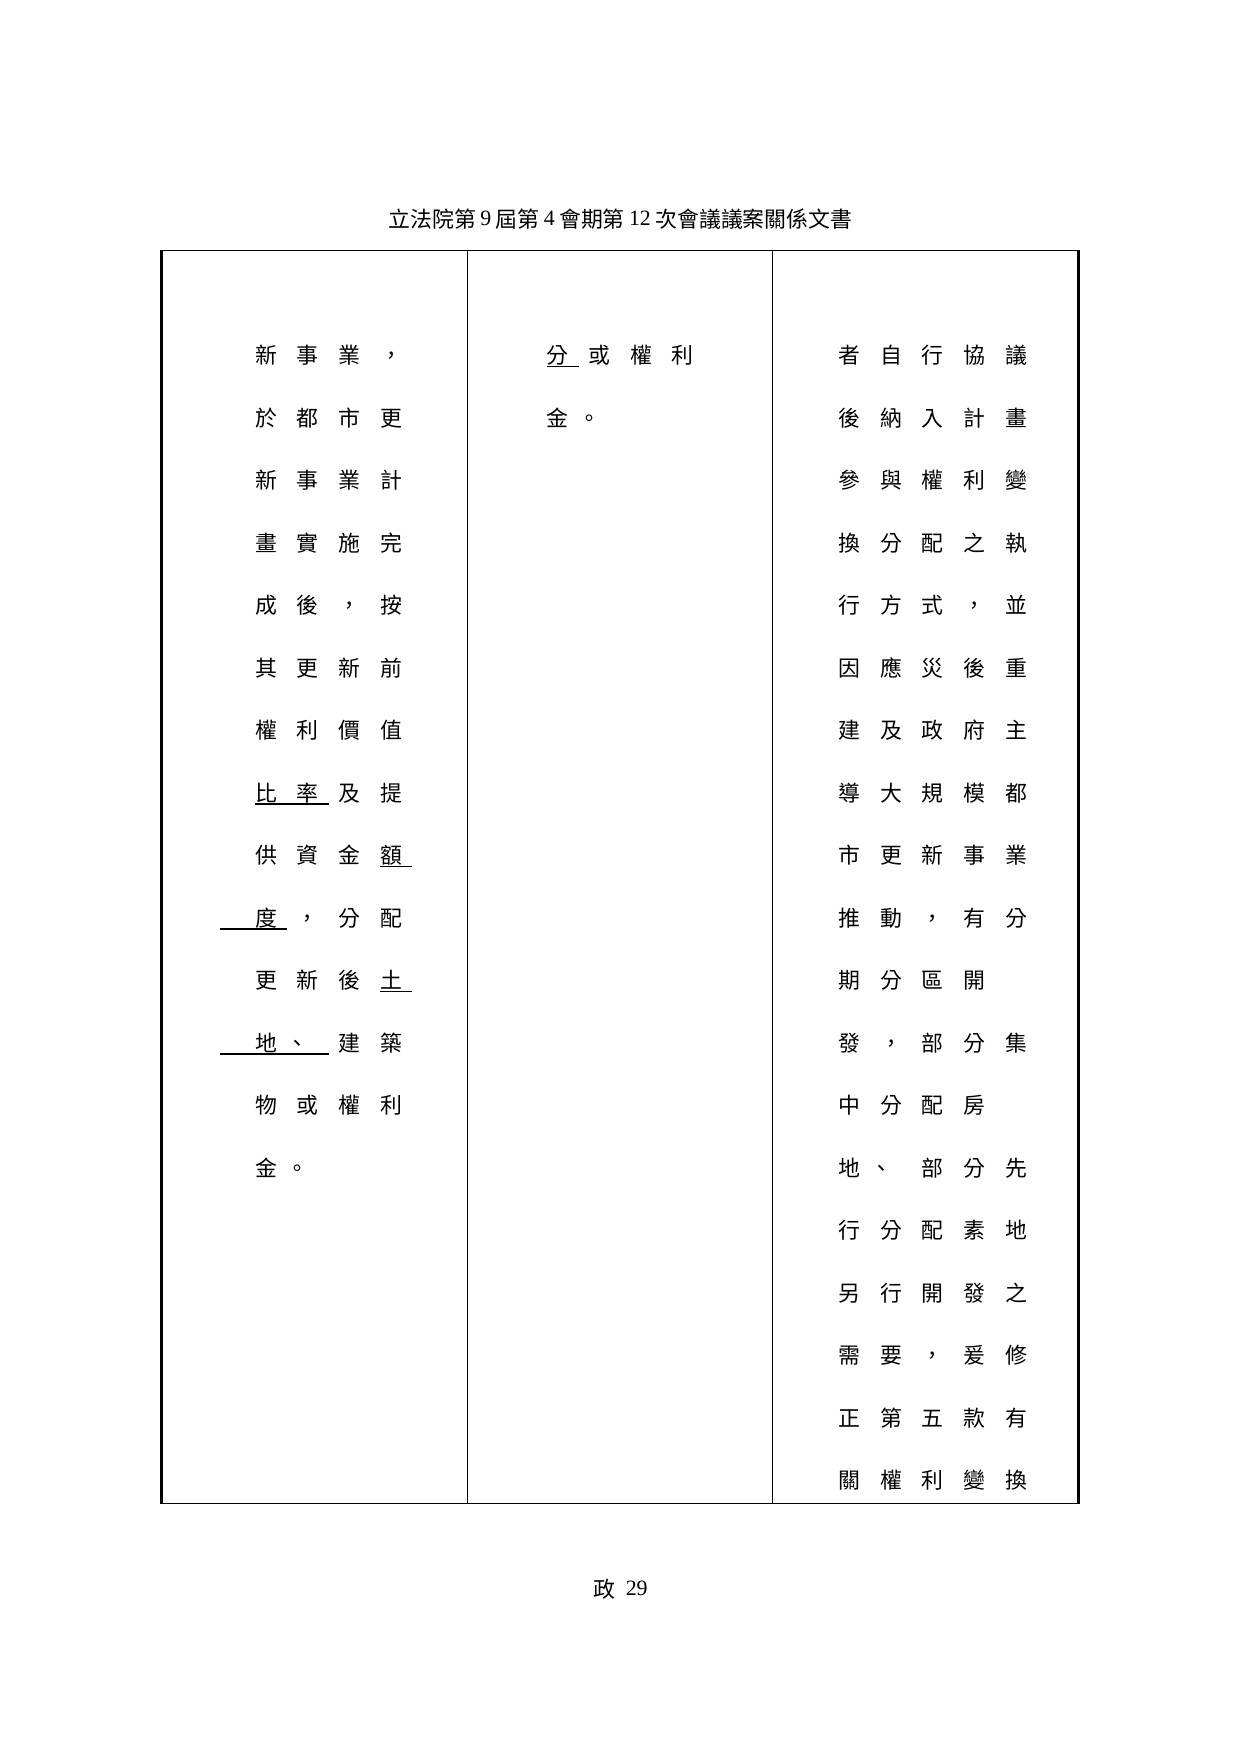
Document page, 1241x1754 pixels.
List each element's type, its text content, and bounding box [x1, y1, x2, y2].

table_cell 分或權利金。 [468, 251, 772, 1503]
table_cell 者自行協議後納入計畫參與權利變換分配之執行方式，並因應災後重建及政府主導大規模都市更新事業推動，有分期分區開發，部分集中分配房地、部分先行分配素地另行開發之需要，爰修正第五款有關權利變換 [773, 251, 1077, 1503]
table_cell 新事業，於都市更新事業計畫實施完成後，按其更新前權利價值比率及提供資金額度，分配更新後土地、建築物或權利金。 [163, 251, 467, 1503]
